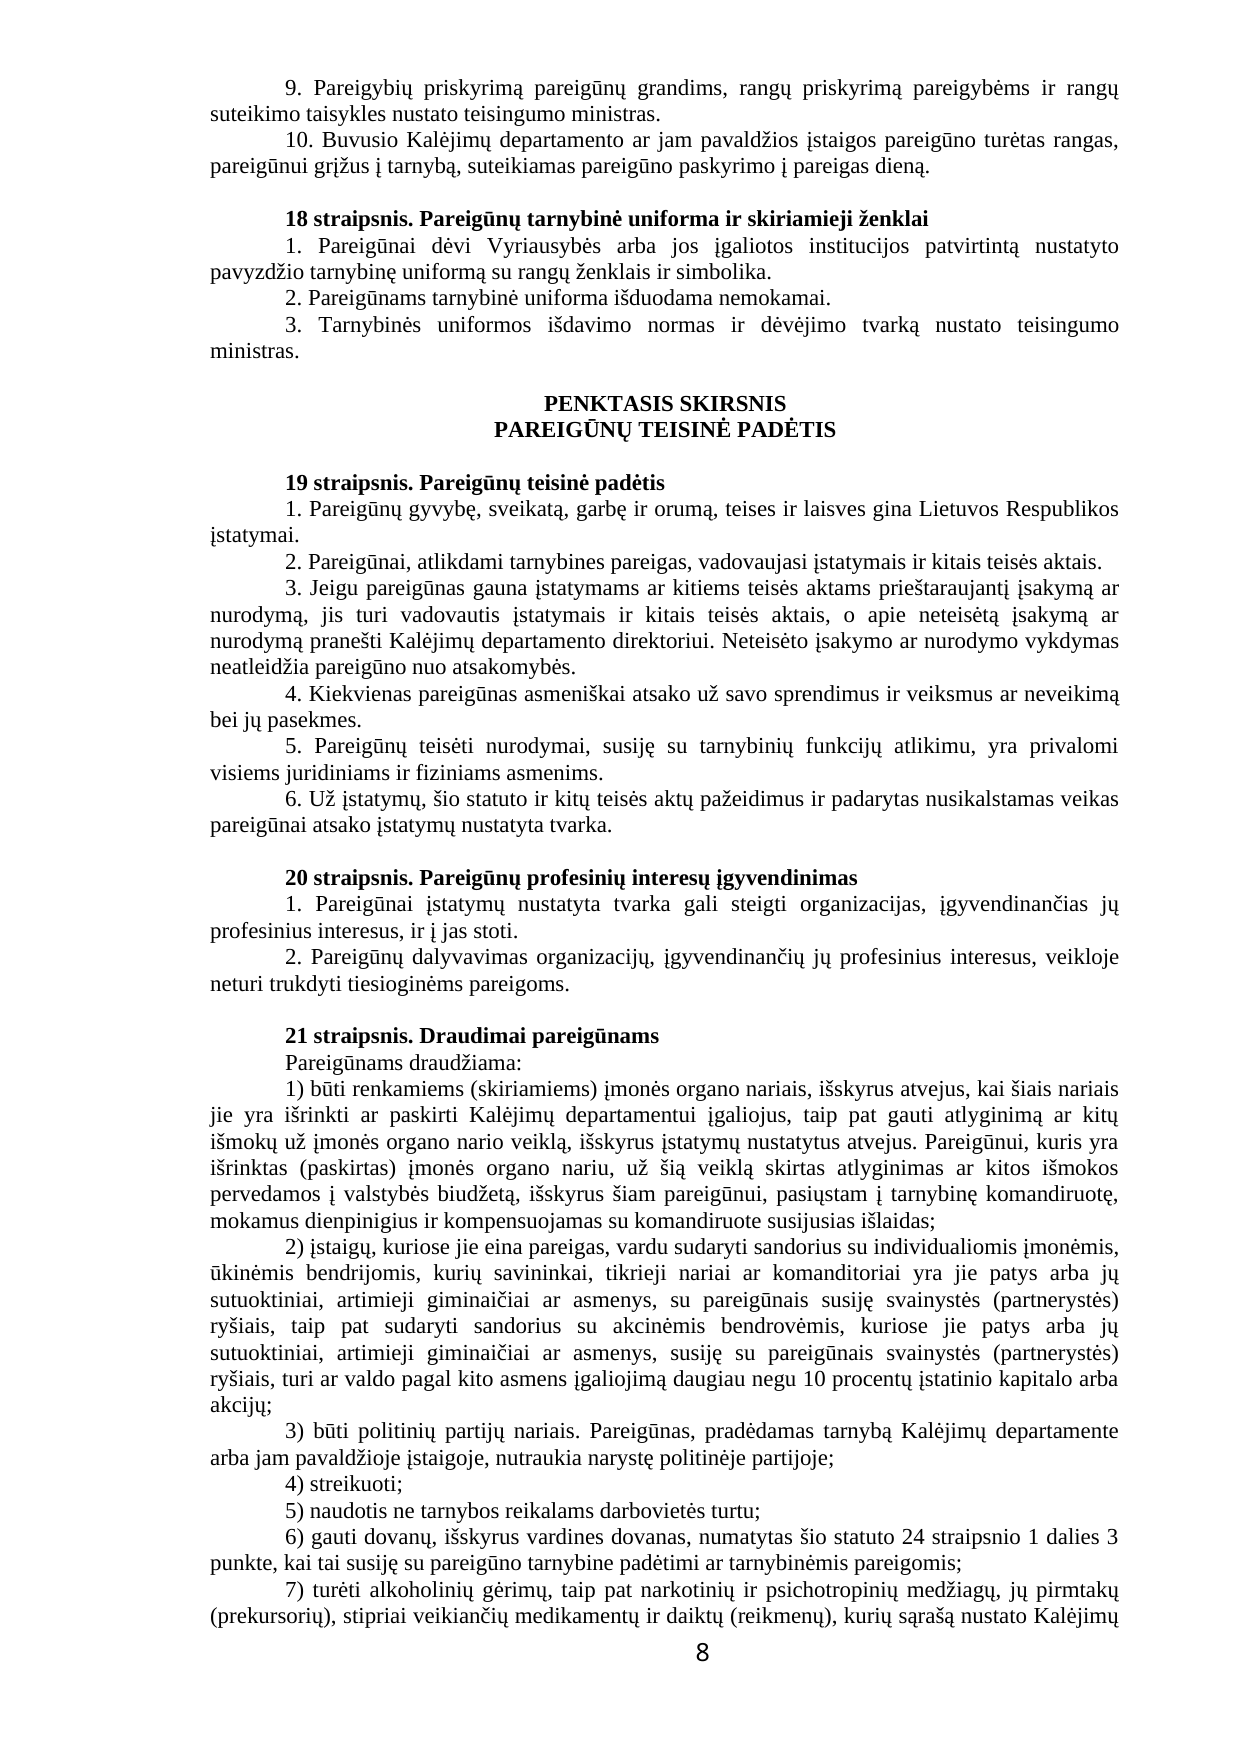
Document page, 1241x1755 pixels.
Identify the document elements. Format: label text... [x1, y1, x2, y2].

text 21 straipsnis. Draudimai pareigūnams [210, 1022, 1120, 1049]
text 1. Pareigūnai dėvi Vyriausybės arba jos įgaliotos institucijos patvirtintą nustatyto pavyzdžio tarnybinę uniformą su rangų ženklais ir simbolika. [210, 232, 1120, 284]
text PENKTASIS SKIRSNIS [210, 390, 1120, 416]
text 1. Pareigūnų gyvybę, sveikatą, garbę ir orumą, teises ir laisves gina Lietuvos Respublikos įstatymai. [210, 495, 1120, 548]
text 2. Pareigūnų dalyvavimas organizacijų, įgyvendinančių jų profesinius interesus, veikloje neturi trukdyti tiesioginėms pareigoms. [210, 943, 1120, 996]
text 2. Pareigūnai, atlikdami tarnybines pareigas, vadovaujasi įstatymais ir kitais teisės aktais. [210, 548, 1120, 574]
text 10. Buvusio Kalėjimų departamento ar jam pavaldžios įstaigos pareigūno turėtas rangas, pareigūnui grįžus į tarnybą, suteikiamas pareigūno paskyrimo į pareigas dieną. [210, 126, 1120, 179]
text 2) įstaigų, kuriose jie eina pareigas, vardu sudaryti sandorius su individualiomis įmonėmis, ūkinėmis bendrijomis, kurių savininkai, tikrieji nariai ar komanditoriai yra jie patys arba jų sutuoktiniai, artimieji giminaičiai ar asmenys, su pareigūnais susiję svainystės (partnerystės) ryšiais, taip pat sudaryti sandorius su akcinėmis bendrovėmis, kuriose jie patys arba jų sutuoktiniai, artimieji giminaičiai ar asmenys, susiję su pareigūnais svainystės (partnerystės) ryšiais, turi ar valdo pagal kito asmens įgaliojimą daugiau negu 10 procentų įstatinio kapitalo arba akcijų; [210, 1233, 1120, 1418]
text 3) būti politinių partijų nariais. Pareigūnas, pradėdamas tarnybą Kalėjimų departamente arba jam pavaldžioje įstaigoje, nutraukia narystę politinėje partijoje; [210, 1418, 1120, 1470]
text Pareigūnams draudžiama: [210, 1049, 1120, 1075]
text 20 straipsnis. Pareigūnų profesinių interesų įgyvendinimas [210, 864, 1120, 891]
text 7) turėti alkoholinių gėrimų, taip pat narkotinių ir psichotropinių medžiagų, jų pirmtakų (prekursorių), stipriai veikiančių medikamentų ir daiktų (reikmenų), kurių sąrašą nustato Kalėjimų [210, 1576, 1120, 1628]
text 2. Pareigūnams tarnybinė uniforma išduodama nemokamai. [210, 284, 1120, 311]
text 3. Jeigu pareigūnas gauna įstatymams ar kitiems teisės aktams prieštaraujantį įsakymą ar nurodymą, jis turi vadovautis įstatymais ir kitais teisės aktais, o apie neteisėtą įsakymą ar nurodymą pranešti Kalėjimų departamento direktoriui. Neteisėto įsakymo ar nurodymo vykdymas neatleidžia pareigūno nuo atsakomybės. [210, 574, 1120, 680]
text 1) būti renkamiems (skiriamiems) įmonės organo nariais, išskyrus atvejus, kai šiais nariais jie yra išrinkti ar paskirti Kalėjimų departamentui įgaliojus, taip pat gauti atlyginimą ar kitų išmokų už įmonės organo nario veiklą, išskyrus įstatymų nustatytus atvejus. Pareigūnui, kuris yra išrinktas (paskirtas) įmonės organo nariu, už šią veiklą skirtas atlyginimas ar kitos išmokos pervedamos į valstybės biudžetą, išskyrus šiam pareigūnui, pasiųstam į tarnybinę komandiruotę, mokamus dienpinigius ir kompensuojamas su komandiruote susijusias išlaidas; [210, 1075, 1120, 1233]
text 3. Tarnybinės uniformos išdavimo normas ir dėvėjimo tvarką nustato teisingumo ministras. [210, 311, 1120, 363]
text 19 straipsnis. Pareigūnų teisinė padėtis [210, 469, 1120, 495]
text 5. Pareigūnų teisėti nurodymai, susiję su tarnybinių funkcijų atlikimu, yra privalomi visiems juridiniams ir fiziniams asmenims. [210, 732, 1120, 785]
text 6. Už įstatymų, šio statuto ir kitų teisės aktų pažeidimus ir padarytas nusikalstamas veikas pareigūnai atsako įstatymų nustatyta tvarka. [210, 785, 1120, 838]
text 9. Pareigybių priskyrimą pareigūnų grandims, rangų priskyrimą pareigybėms ir rangų suteikimo taisykles nustato teisingumo ministras. [210, 73, 1120, 126]
text 1. Pareigūnai įstatymų nustatyta tvarka gali steigti organizacijas, įgyvendinančias jų profesinius interesus, ir į jas stoti. [210, 891, 1120, 943]
text 4) streikuoti; [210, 1470, 1120, 1497]
text 18 straipsnis. Pareigūnų tarnybinė uniforma ir skiriamieji ženklai [210, 205, 1120, 232]
text 4. Kiekvienas pareigūnas asmeniškai atsako už savo sprendimus ir veiksmus ar neveikimą bei jų pasekmes. [210, 680, 1120, 732]
text 6) gauti dovanų, išskyrus vardines dovanas, numatytas šio statuto 24 straipsnio 1 dalies 3 punkte, kai tai susiję su pareigūno tarnybine padėtimi ar tarnybinėmis pareigomis; [210, 1523, 1120, 1576]
text 5) naudotis ne tarnybos reikalams darbovietės turtu; [210, 1497, 1120, 1523]
text PAREIGŪNŲ TEISINĖ PADĖTIS [210, 416, 1120, 442]
